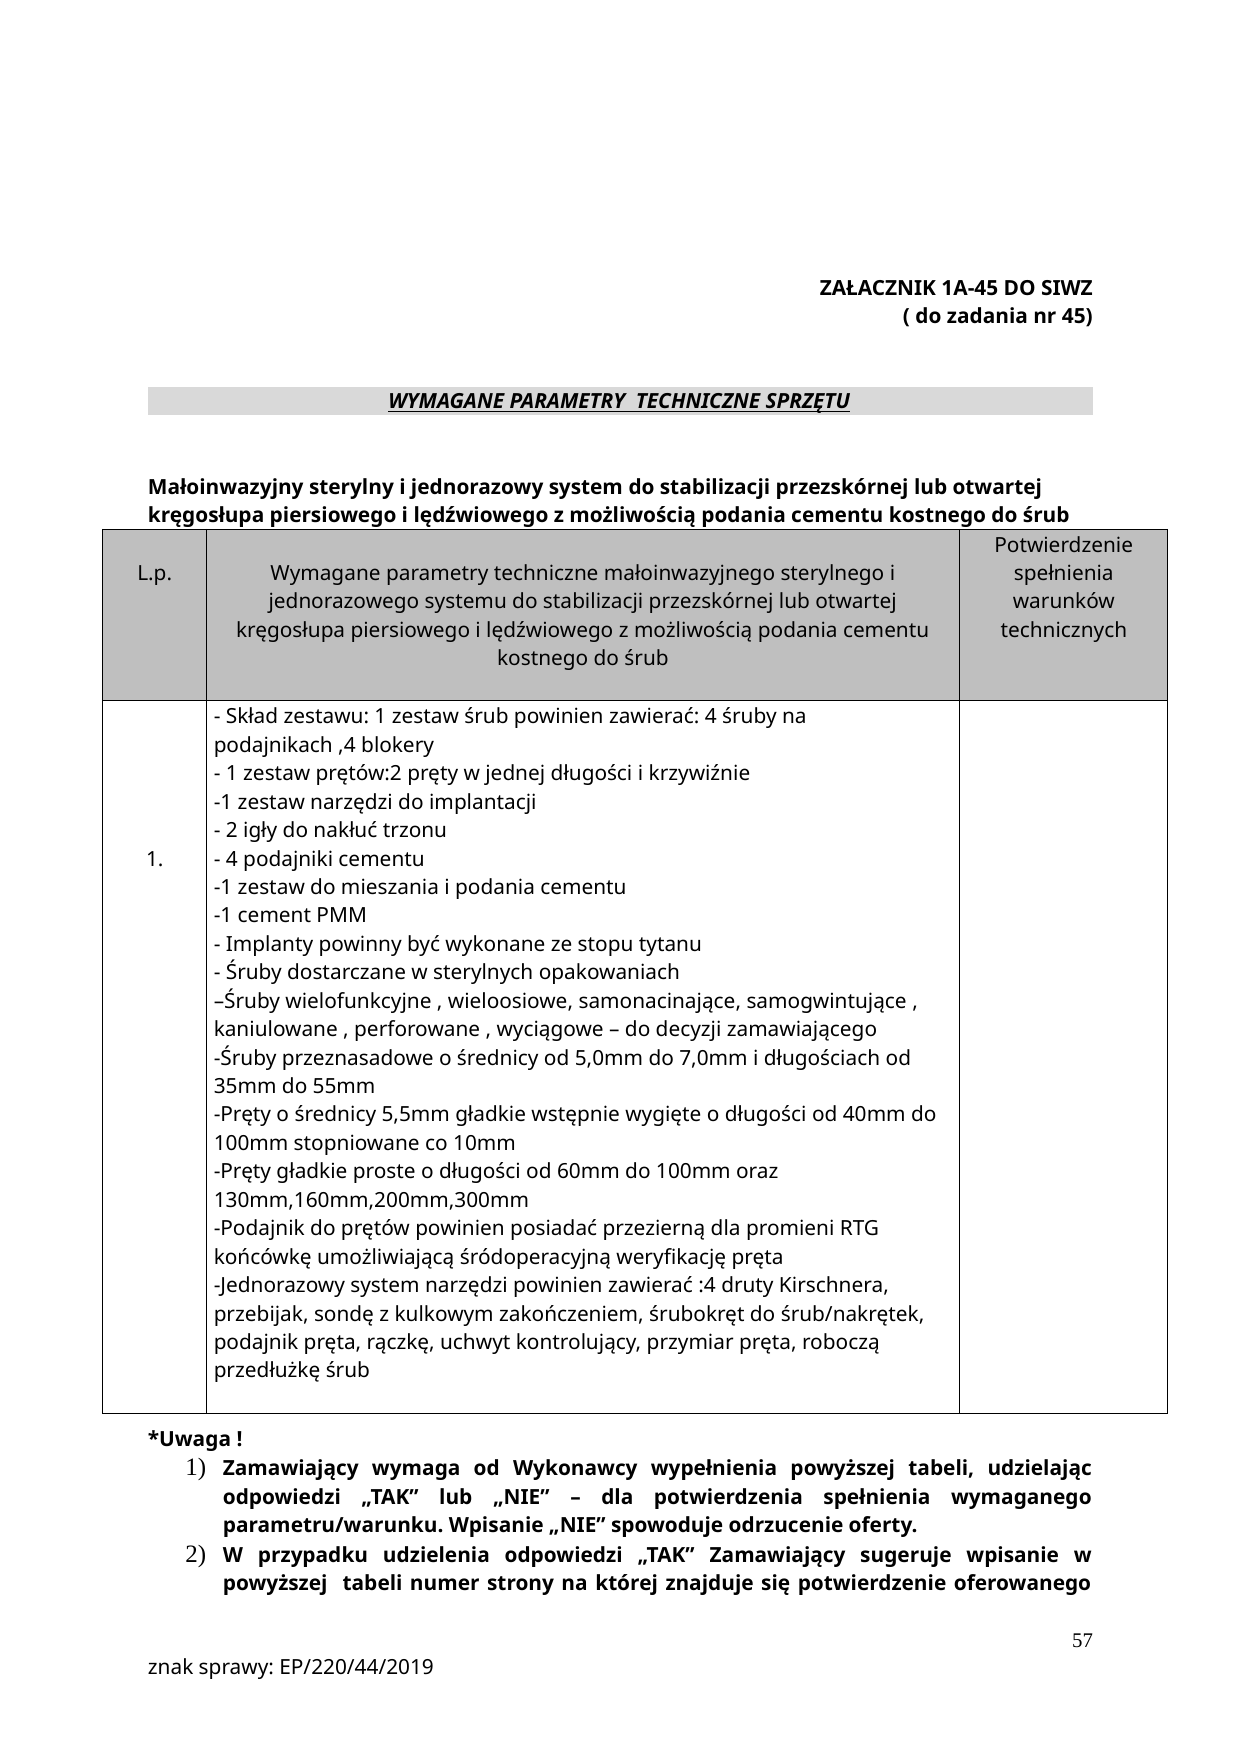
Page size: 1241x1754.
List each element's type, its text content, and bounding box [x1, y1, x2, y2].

table_cell 1. [103, 701, 206, 1412]
list W przypadku udzielenia odpowiedzi „TAK” Zamawiający sugeruje wpisanie w powyższej tabeli numer strony na której znajduje się potwierdzenie oferowanego [185, 1539, 1093, 1597]
table_header L.p. [103, 530, 206, 700]
text ZAŁACZNIK 1A-45 DO SIWZ [148, 273, 1093, 301]
text *Uwaga ! [148, 1424, 1093, 1452]
list Zamawiający wymaga od Wykonawcy wypełnienia powyższej tabeli, udzielając odpowiedzi „TAK” lub „NIE” – dla potwierdzenia spełnienia wymaganego parametru/warunku. Wpisanie „NIE” spowoduje odrzucenie oferty. [185, 1452, 1093, 1539]
text Małoinwazyjny sterylny i jednorazowy system do stabilizacji przezskórnej lub otwartej kręgosłupa piersiowego i lędźwiowego z możliwością podania cementu kostnego do śrub [148, 472, 1093, 529]
text ( do zadania nr 45) [148, 301, 1093, 330]
text WYMAGANE PARAMETRY TECHNICZNE SPRZĘTU [148, 387, 1093, 415]
table_cell [960, 701, 1167, 1412]
table_header Wymagane parametry techniczne małoinwazyjnego sterylnego i jednorazowego systemu do stabilizacji przezskórnej lub otwartej kręgosłupa piersiowego i lędźwiowego z możliwością podania cementu kostnego do śrub [207, 530, 959, 700]
table_header Potwierdzenie spełnienia warunków technicznych [960, 530, 1167, 700]
table_cell - Skład zestawu: 1 zestaw śrub powinien zawierać: 4 śruby na podajnikach ,4 blokery - 1 zestaw prętów:2 pręty w jednej długości i krzywiźnie -1 zestaw narzędzi do implantacji - 2 igły do nakłuć trzonu - 4 podajniki cementu -1 zestaw do mieszania i podania cementu -1 cement PMM - Implanty powinny być wykonane ze stopu tytanu - Śruby dostarczane w sterylnych opakowaniach –Śruby wielofunkcyjne , wieloosiowe, samonacinające, samogwintujące , kaniulowane , perforowane , wyciągowe – do decyzji zamawiającego -Śruby przeznasadowe o średnicy od 5,0mm do 7,0mm i długościach od 35mm do 55mm -Pręty o średnicy 5,5mm gładkie wstępnie wygięte o długości od 40mm do 100mm stopniowane co 10mm -Pręty gładkie proste o długości od 60mm do 100mm oraz 130mm,160mm,200mm,300mm -Podajnik do prętów powinien posiadać przezierną dla promieni RTG końcówkę umożliwiającą śródoperacyjną weryfikację pręta -Jednorazowy system narzędzi powinien zawierać :4 druty Kirschnera, przebijak, sondę z kulkowym zakończeniem, śrubokręt do śrub/nakrętek, podajnik pręta, rączkę, uchwyt kontrolujący, przymiar pręta, roboczą przedłużkę śrub [207, 701, 959, 1412]
